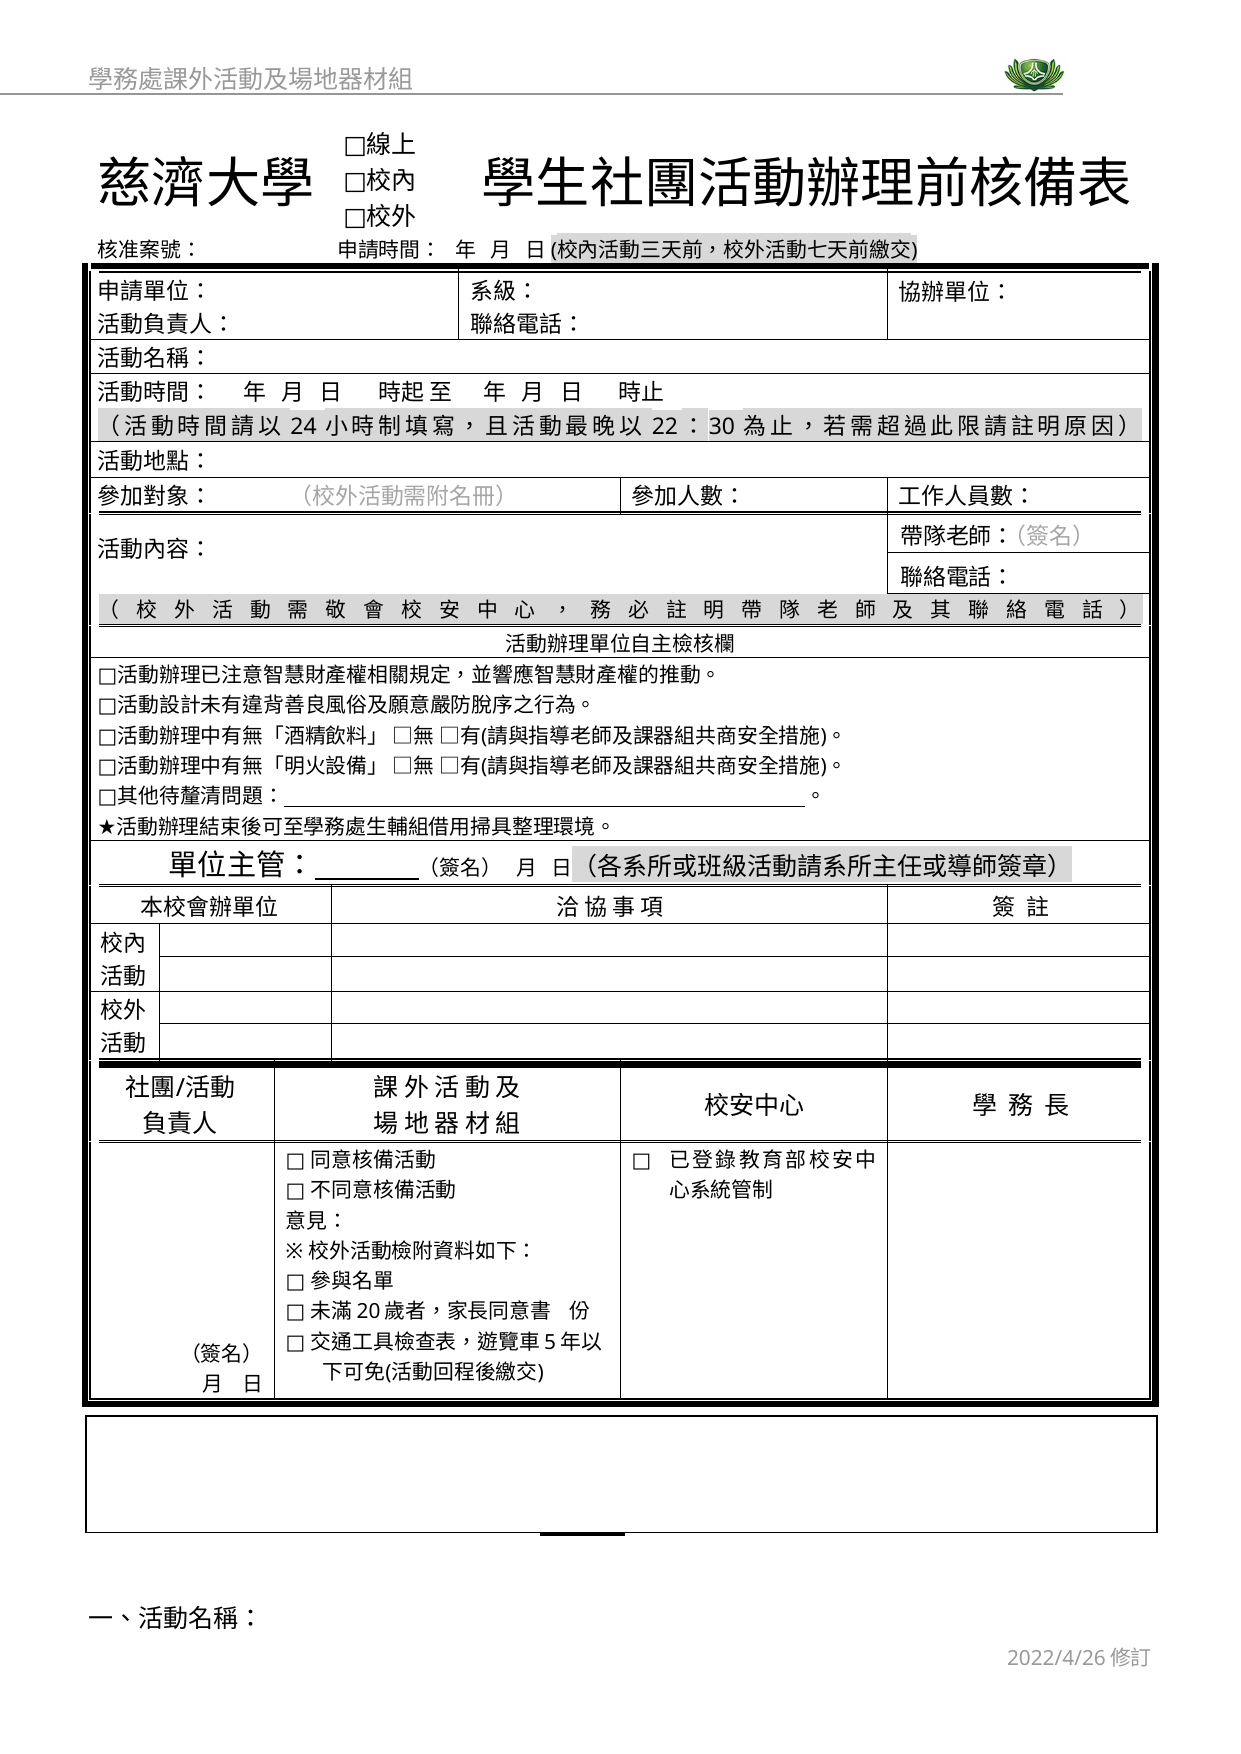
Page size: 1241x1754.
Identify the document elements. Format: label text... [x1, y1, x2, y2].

table_header □線上 □校內 □校外 [332, 124, 459, 233]
text 一、活動名稱： [89, 1598, 1152, 1634]
table_cell 核准案號： 申請時間： 年 月 日 (校內活動三天前，校外活動七天前繳交) [86, 233, 1154, 263]
table_cell [160, 924, 331, 956]
table_cell [888, 1140, 1152, 1398]
table_cell 簽 註 [888, 884, 1150, 923]
table_cell 參加人數： [621, 478, 887, 511]
table_cell 課 外 活 動 及 場 地 器 材 組 [275, 1068, 620, 1140]
table_cell [160, 1024, 331, 1058]
table_cell 活動內容： [91, 511, 887, 593]
table_cell （簽名） 月 日 [88, 1140, 274, 1398]
table_cell 聯絡電話： [888, 553, 1149, 593]
table_cell 活動辦理單位自主檢核欄 [88, 624, 1152, 657]
table_cell 系級： 聯絡電話： [459, 273, 887, 339]
table_cell [332, 924, 887, 956]
table_cell 單位主管： （簽名） 月 日（各系所或班級活動請系所主任或導師簽章） [91, 841, 1149, 883]
table_cell 活動名稱： [91, 340, 1149, 373]
table_cell 社團/活動 負責人 [88, 1058, 274, 1140]
table_cell 校外 活動 [91, 992, 159, 1058]
table_cell [888, 957, 1149, 991]
table_header 學生社團活動辦理前核備表 [459, 124, 1154, 233]
table_cell [888, 992, 1149, 1023]
table_cell [332, 1024, 887, 1058]
table_cell 申請單位： 活動負責人： [88, 263, 458, 339]
text 慈濟大學 社團活動計畫書 [139, 1533, 1152, 1541]
table_cell （校外活動需敬會校安中心，務必註明帶隊老師及其聯絡電話） [91, 593, 1149, 624]
table_cell 參加對象： （校外活動需附名冊） [91, 478, 620, 511]
table_cell 學 務 長 [888, 1058, 1152, 1140]
table_cell 工作人員數： [888, 478, 1149, 511]
picture [1000, 54, 1067, 93]
table_cell [160, 992, 331, 1023]
table_cell 協辦單位： [888, 263, 1152, 339]
table_cell [888, 1024, 1149, 1058]
table_cell 活動時間： 年 月 日 時起 至 年 月 日 時止 （活動時間請以24小時制填寫，且活動最晚以22：30為止，若需超過此限請註明原因） [91, 374, 1149, 441]
table_cell 帶隊老師：（簽名） [888, 511, 1150, 552]
table_cell [888, 924, 1149, 956]
table_cell 洽 協 事 項 [332, 887, 887, 923]
table_cell [332, 957, 887, 991]
table_cell □ 同意核備活動 □ 不同意核備活動 意見： ※ 校外活動檢附資料如下： □ 參與名單 □ 未滿20歲者，家長同意書 份 □ 交通工具檢查表，遊覽車5年以下可免(活動回程後繳交) [275, 1143, 620, 1398]
table_cell □活動辦理已注意智慧財產權相關規定，並響應智慧財產權的推動。 □活動設計未有違背善良風俗及願意嚴防脫序之行為。 □活動辦理中有無「酒精飲料」 □無 □有(請與指導老師及課器組共商安全措施)。 □活動辦理中有無「明火設備」 □無 □有(請與指導老師及課器組共商安全措施)。 □其他待釐清問題： 。 ★活動辦理結束後可至學務處生輔組借用掃具整理環境。 [91, 658, 1149, 840]
table_cell 校內 活動 [91, 924, 159, 991]
table_cell 已登錄教育部校安中心系統管制 [621, 1143, 887, 1398]
table_cell 本校會辦單位 [91, 884, 331, 923]
table_cell [160, 957, 331, 991]
table_cell [332, 992, 887, 1023]
table_cell 活動地點： [91, 442, 1149, 477]
table_cell 校安中心 [621, 1068, 887, 1140]
table_header 慈濟大學 [86, 124, 332, 233]
